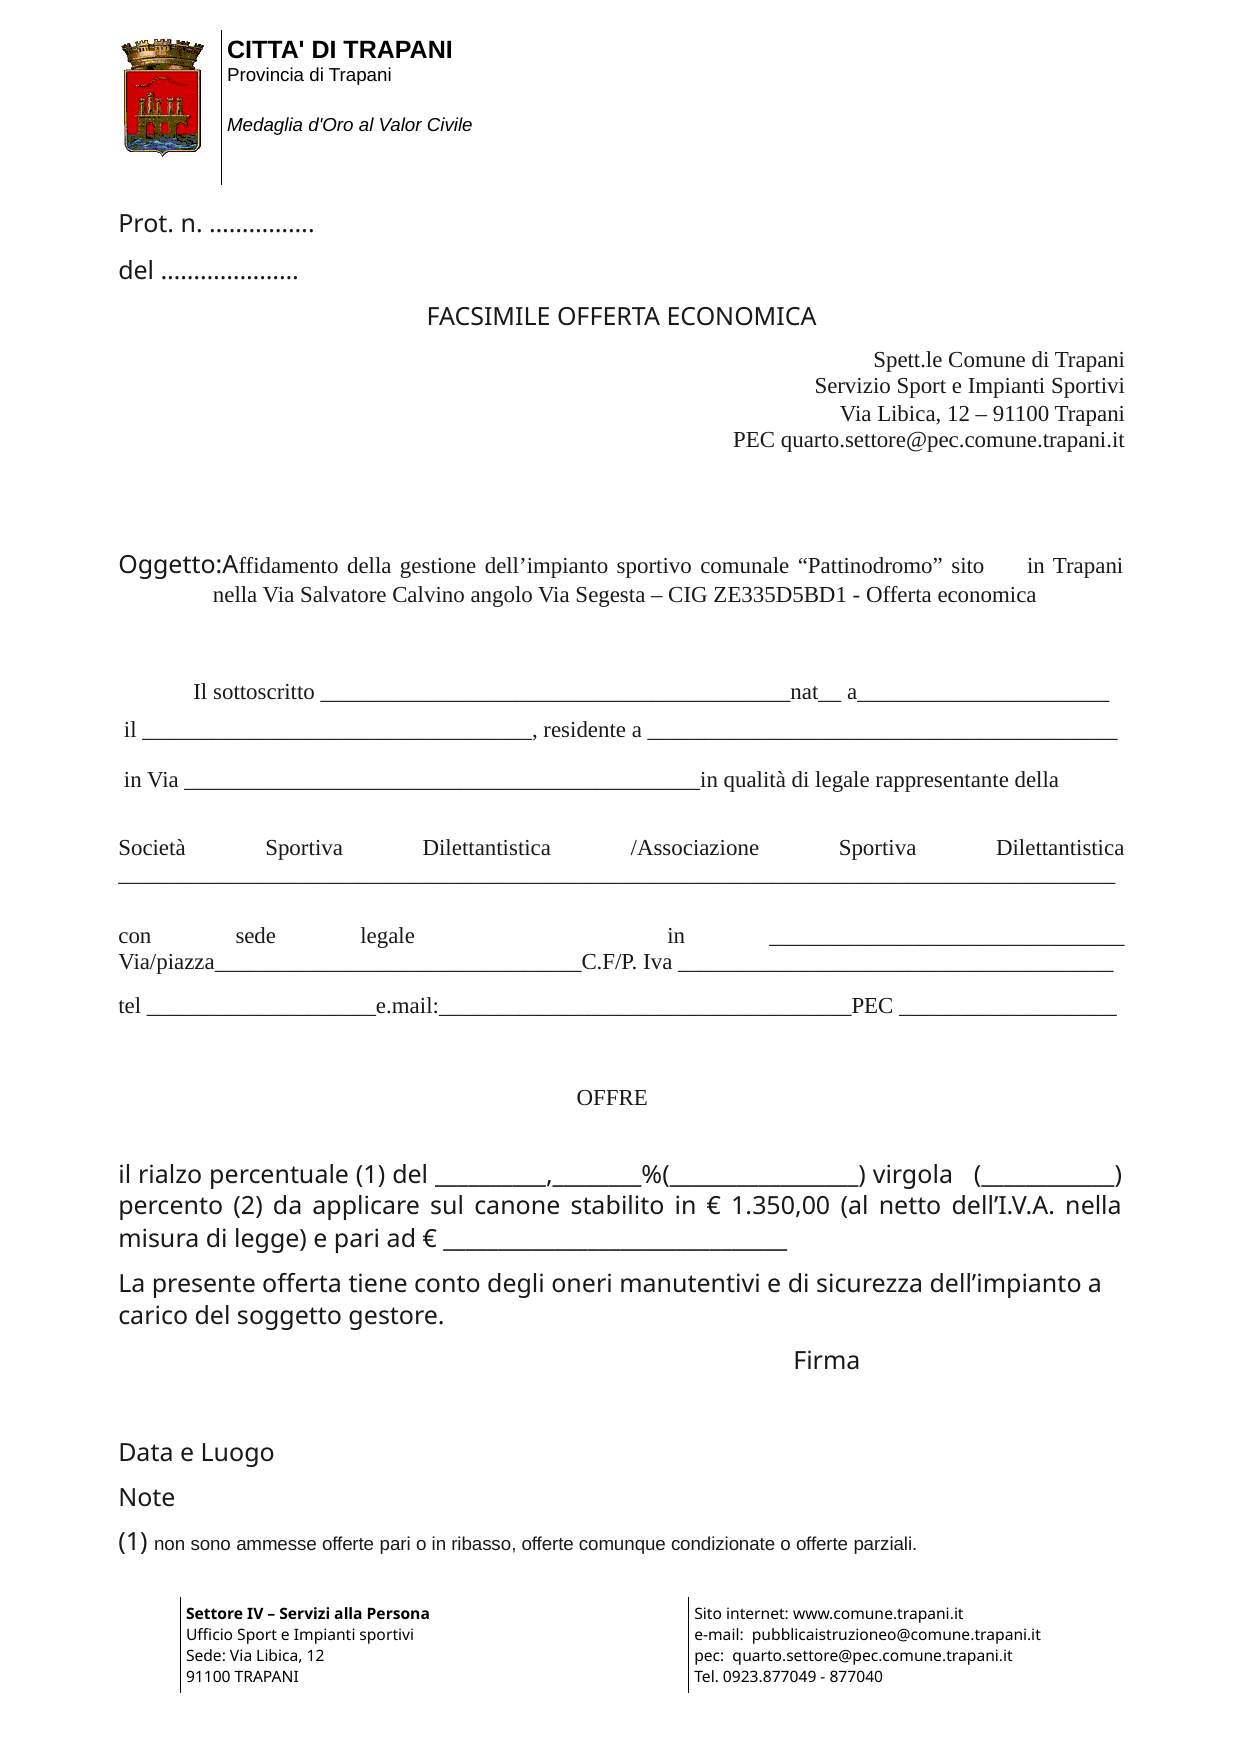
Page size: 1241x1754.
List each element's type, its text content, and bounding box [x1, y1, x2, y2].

text il __________________________________, residente a _________________________________________ [118, 716, 1125, 742]
text Prot. n. ……………. [118, 206, 1125, 240]
text il rialzo percentuale (1) del __________,________%(_________________) virgola (____________) percento (2) da applicare sul canone stabilito in € 1.350,00 (al netto dell’I.V.A. nella misura di legge) e pari ad € _______________________________ [118, 1157, 1123, 1254]
text Via Libica, 12 – 91100 Trapani [118, 399, 1125, 426]
text Note [118, 1480, 1123, 1512]
text Il sottoscritto _________________________________________nat__ a______________________ [118, 678, 1125, 704]
text in Via _____________________________________________in qualità di legale rappresentante della [118, 766, 1125, 792]
text Oggetto:Affidamento della gestione dell’impianto sportivo comunale “Pattinodromo” sito in Trapani nella Via Salvatore Calvino angolo Via Segesta – CIG ZE335D5BD1 - Offerta economica [118, 547, 1125, 607]
text Servizio Sport e Impianti Sportivi [118, 373, 1125, 399]
text Società Sportiva Dilettantistica /Associazione Sportiva Dilettantistica _______________________________________________________________________________________ [118, 834, 1125, 887]
text FACSIMILE OFFERTA ECONOMICA [118, 299, 1125, 333]
text PEC quarto.settore@pec.comune.trapani.it [118, 427, 1125, 453]
text OFFRE [576, 1084, 1125, 1111]
text La presente offerta tiene conto degli oneri manutentivi e di sicurezza dell’impianto a carico del soggetto gestore. [118, 1267, 1123, 1331]
text del ………………… [118, 252, 1125, 287]
text tel ____________________e.mail:____________________________________PEC ___________________ [118, 992, 1125, 1019]
text Spett.le Comune di Trapani [118, 346, 1125, 372]
text Firma [118, 1344, 1123, 1376]
text con sede legale in _______________________________ Via/piazza________________________________C.F/P. Iva ______________________________________ [118, 922, 1125, 975]
text Data e Luogo [118, 1435, 1123, 1468]
text (1) non sono ammesse offerte pari o in ribasso, offerte comunque condizionate o offerte parziali. [118, 1525, 1123, 1557]
